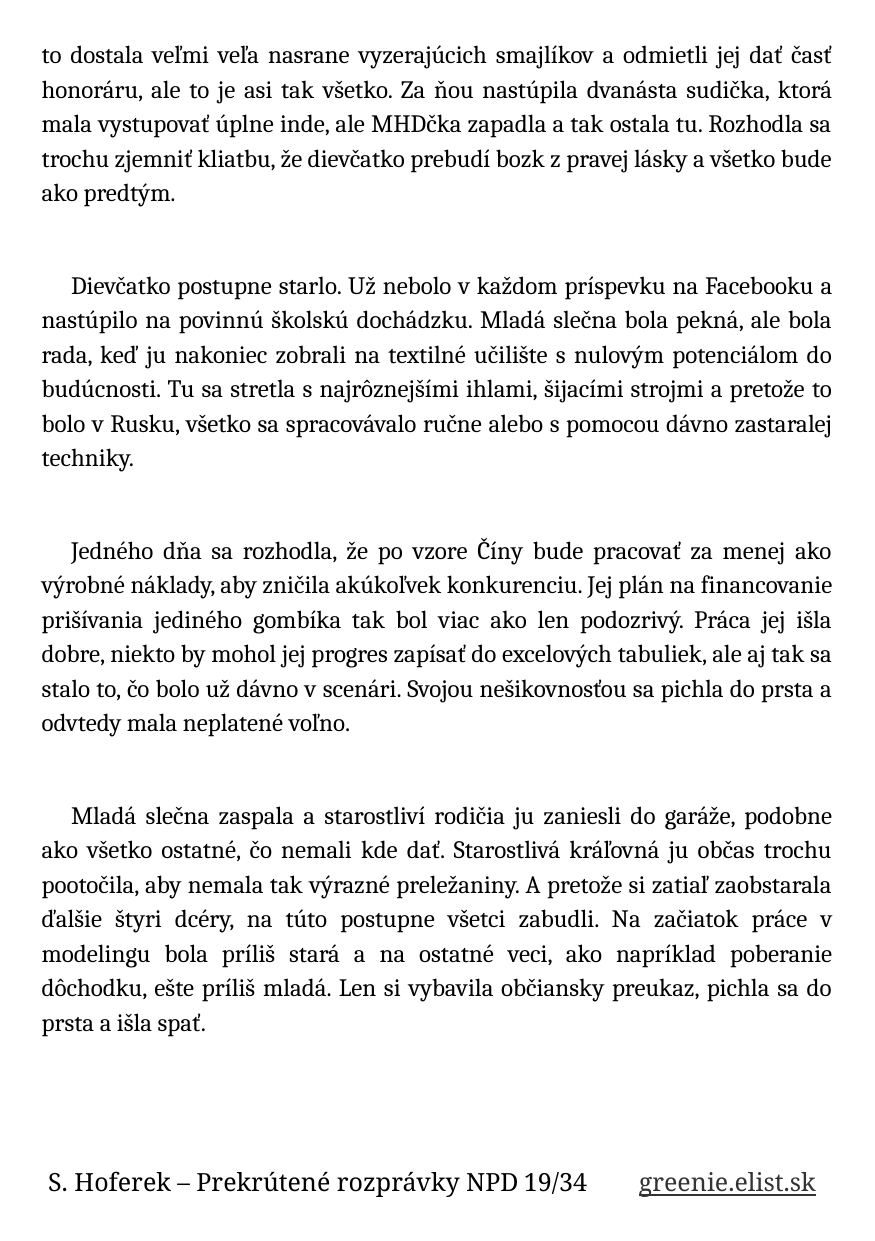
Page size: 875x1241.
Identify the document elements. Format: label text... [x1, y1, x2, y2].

text Jedného dňa sa rozhodla, že po vzore Číny bude pracovať za menej ako výrobné náklady, aby zničila akúkoľvek konkurenciu. Jej plán na financovanie prišívania jediného gombíka tak bol viac ako len podozrivý. Práca jej išla dobre, niekto by mohol jej progres zapísať do excelových tabuliek, ale aj tak sa stalo to, čo bolo už dávno v scenári. Svojou nešikovnosťou sa pichla do prsta a odvtedy mala neplatené voľno. [41, 537, 833, 738]
text Dievčatko postupne starlo. Už nebolo v každom príspevku na Facebooku a nastúpilo na povinnú školskú dochádzku. Mladá slečna bola pekná, ale bola rada, keď ju nakoniec zobrali na textilné učilište s nulovým potenciálom do budúcnosti. Tu sa stretla s najrôznejšími ihlami, šijacími strojmi a pretože to bolo v Rusku, všetko sa spracovávalo ručne alebo s pomocou dávno zastaralej techniky. [41, 272, 833, 473]
text Mladá slečna zaspala a starostliví rodičia ju zaniesli do garáže, podobne ako všetko ostatné, čo nemali kde dať. Starostlivá kráľovná ju občas trochu pootočila, aby nemala tak výrazné preležaniny. A pretože si zatiaľ zaobstarala ďalšie štyri dcéry, na túto postupne všetci zabudli. Na začiatok práce v modelingu bola príliš stará a na ostatné veci, ako napríklad poberanie dôchodku, ešte príliš mladá. Len si vybavila občiansky preukaz, pichla sa do prsta a išla spať. [41, 802, 833, 1037]
text to dostala veľmi veľa nasrane vyzerajúcich smajlíkov a odmietli jej dať časť honoráru, ale to je asi tak všetko. Za ňou nastúpila dvanásta sudička, ktorá mala vystupovať úplne inde, ale MHDčka zapadla a tak ostala tu. Rozhodla sa trochu zjemniť kliatbu, že dievčatko prebudí bozk z pravej lásky a všetko bude ako predtým. [41, 41, 833, 208]
